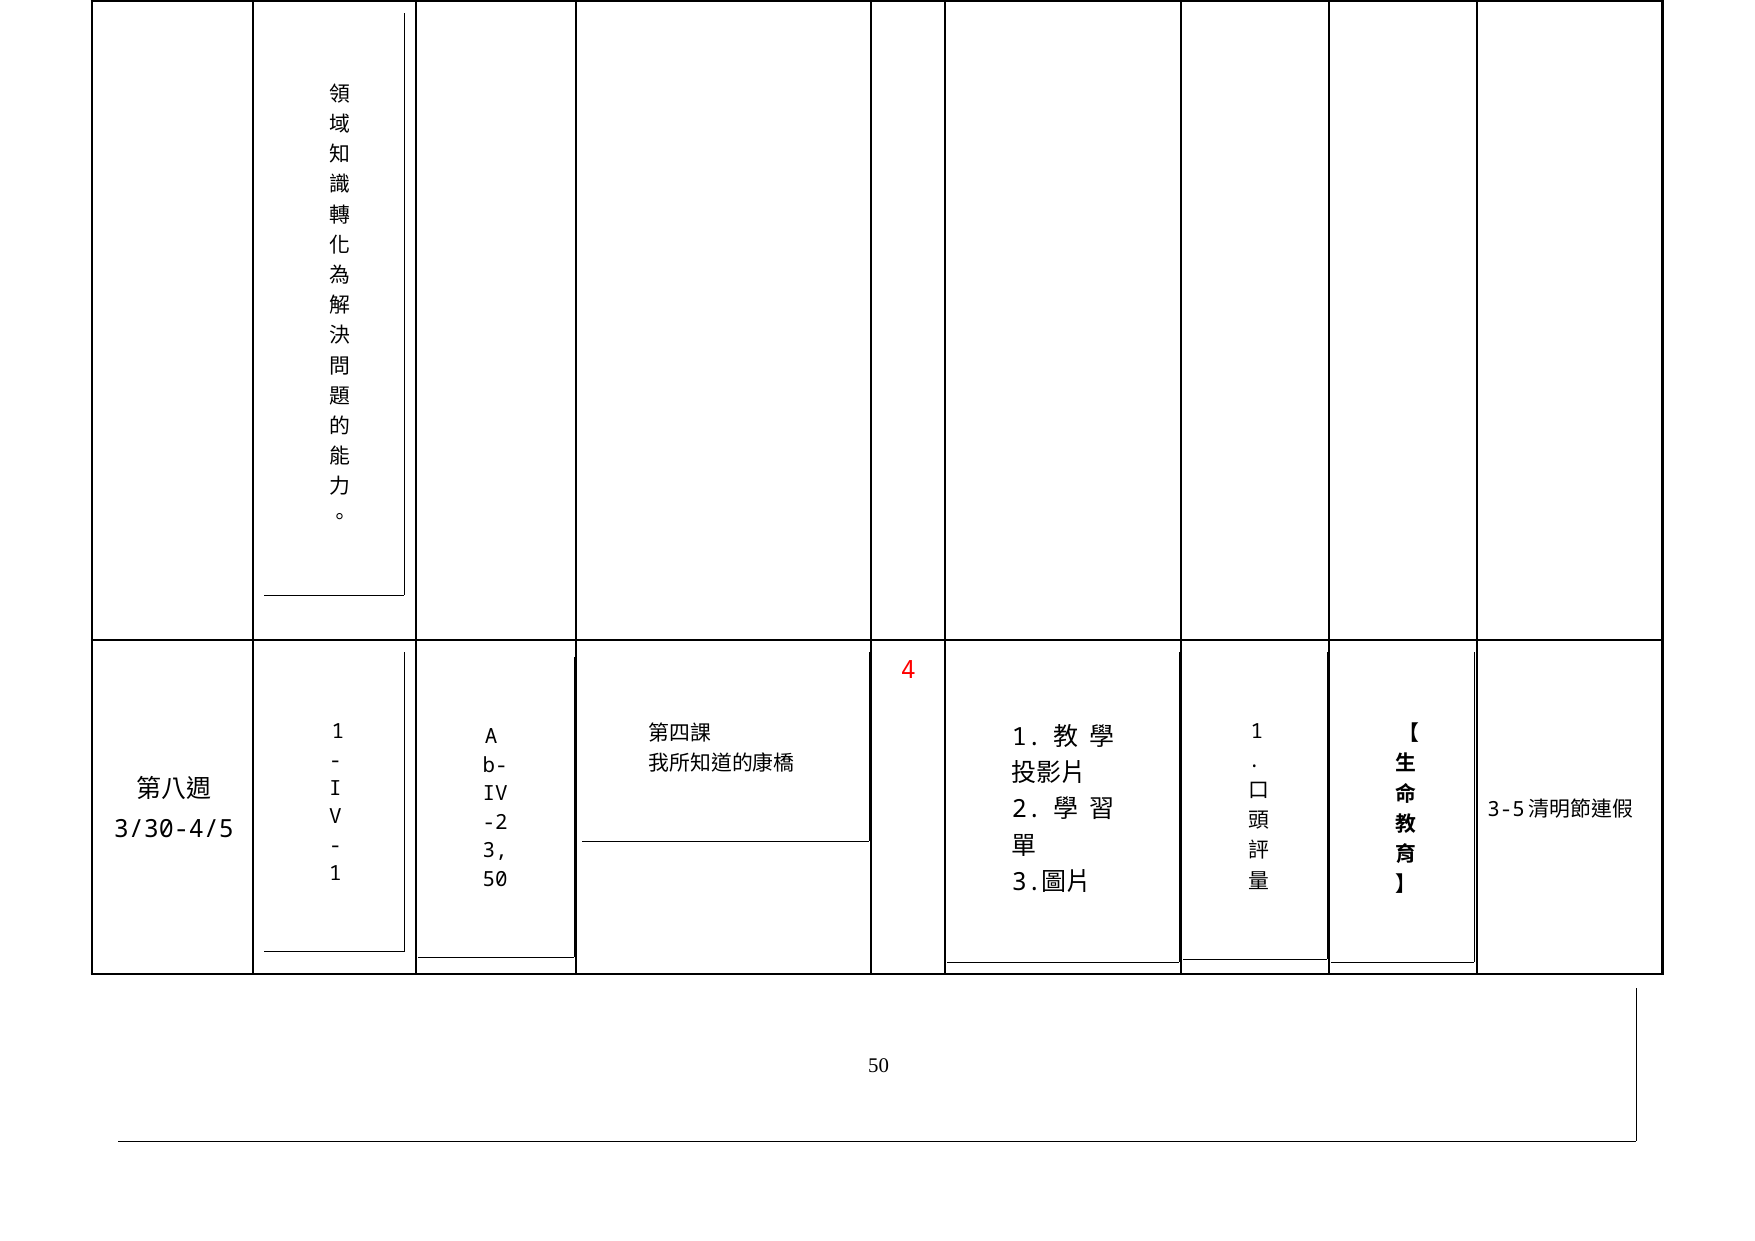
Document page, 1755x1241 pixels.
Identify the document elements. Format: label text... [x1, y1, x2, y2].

table_cell [577, 2, 870, 639]
table_cell [946, 2, 1180, 639]
table_cell [1478, 2, 1661, 639]
table_cell 1-IV-1 [254, 641, 415, 973]
table_cell [417, 2, 575, 639]
table_cell Ab-IV-2 3,50 [417, 641, 575, 973]
table_cell [872, 2, 944, 639]
table_cell 第四課 我所知道的康橋 [577, 641, 870, 973]
table_cell 4 [872, 641, 944, 973]
table_cell 第八週 3/30-4/5 [93, 641, 252, 973]
table_cell 3-5清明節連假 [1478, 641, 1661, 973]
table_cell [1330, 2, 1476, 639]
table_cell 【生命教育】 [1330, 641, 1476, 973]
table_cell 1.教學投影片 2.學習單 3.圖片 [946, 641, 1180, 973]
table_cell 1.口頭評量 [1182, 641, 1328, 973]
table_cell [1182, 2, 1328, 639]
table_cell 領域知識轉化為解決問題的能力。 [254, 2, 415, 639]
table_cell [93, 2, 252, 639]
